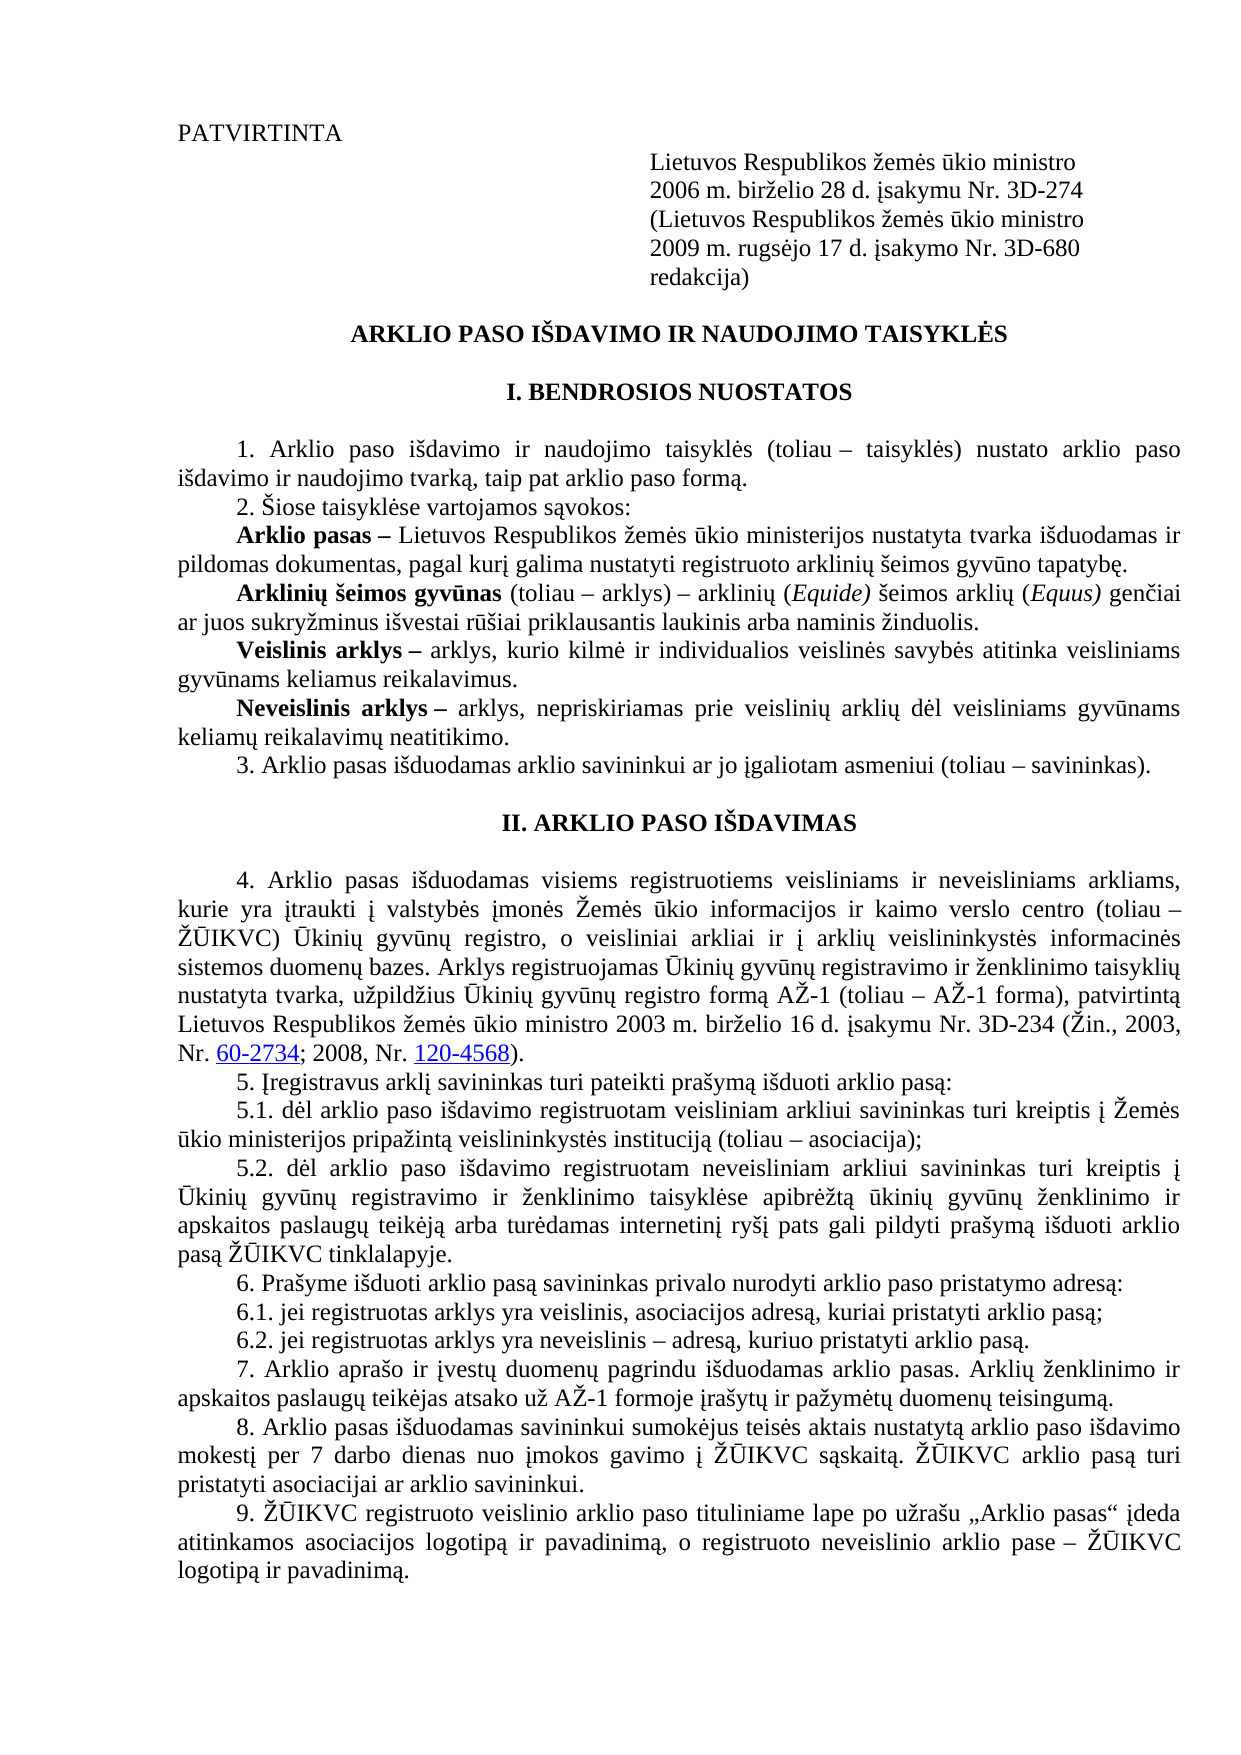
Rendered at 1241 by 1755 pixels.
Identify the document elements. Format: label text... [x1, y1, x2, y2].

text 2006 m. birželio 28 d. įsakymu Nr. 3D-274 [649, 176, 1181, 204]
text Veislinis arklys – arklys, kurio kilmė ir individualios veislinės savybės atitinka veisliniams gyvūnams keliamus reikalavimus. [177, 636, 1181, 693]
text 5.1. dėl arklio paso išdavimo registruotam veisliniam arkliui savininkas turi kreiptis į Žemės ūkio ministerijos pripažintą veislininkystės instituciją (toliau – asociacija); [177, 1096, 1181, 1153]
text redakcija) [649, 262, 1181, 291]
text Arklio pasas – Lietuvos Respublikos žemės ūkio ministerijos nustatyta tvarka išduodamas ir pildomas dokumentas, pagal kurį galima nustatyti registruoto arklinių šeimos gyvūno tapatybę. [177, 521, 1181, 578]
text 5.2. dėl arklio paso išdavimo registruotam neveisliniam arkliui savininkas turi kreiptis į Ūkinių gyvūnų registravimo ir ženklinimo taisyklėse apibrėžtą ūkinių gyvūnų ženklinimo ir apskaitos paslaugų teikėją arba turėdamas internetinį ryšį pats gali pildyti prašymą išduoti arklio pasą ŽŪIKVC tinklalapyje. [177, 1153, 1181, 1268]
text 6.2. jei registruotas arklys yra neveislinis – adresą, kuriuo pristatyti arklio pasą. [177, 1326, 1181, 1354]
text 2. Šiose taisyklėse vartojamos sąvokos: [177, 492, 1181, 521]
text 7. Arklio aprašo ir įvestų duomenų pagrindu išduodamas arklio pasas. Arklių ženklinimo ir apskaitos paslaugų teikėjas atsako už AŽ-1 formoje įrašytų ir pažymėtų duomenų teisingumą. [177, 1354, 1181, 1412]
text Arklinių šeimos gyvūnas (toliau – arklys) – arklinių (Equide) šeimos arklių (Equus) genčiai ar juos sukryžminus išvestai rūšiai priklausantis laukinis arba naminis žinduolis. [177, 578, 1181, 636]
text 3. Arklio pasas išduodamas arklio savininkui ar jo įgaliotam asmeniui (toliau – savininkas). [177, 751, 1181, 779]
text 6. Prašyme išduoti arklio pasą savininkas privalo nurodyti arklio paso pristatymo adresą: [177, 1268, 1181, 1297]
text II. ARKLIO PASO IŠDAVIMAS [177, 808, 1181, 837]
text (Lietuvos Respublikos žemės ūkio ministro [649, 204, 1181, 233]
text 5. Įregistravus arklį savininkas turi pateikti prašymą išduoti arklio pasą: [177, 1067, 1181, 1096]
text Neveislinis arklys – arklys, nepriskiriamas prie veislinių arklių dėl veisliniams gyvūnams keliamų reikalavimų neatitikimo. [177, 693, 1181, 751]
text I. BENDROSIOS NUOSTATOS [177, 377, 1181, 406]
text 1. Arklio paso išdavimo ir naudojimo taisyklės (toliau – taisyklės) nustato arklio paso išdavimo ir naudojimo tvarką, taip pat arklio paso formą. [177, 434, 1181, 492]
text 4. Arklio pasas išduodamas visiems registruotiems veisliniams ir neveisliniams arkliams, kurie yra įtraukti į valstybės įmonės Žemės ūkio informacijos ir kaimo verslo centro (toliau – ŽŪIKVC) Ūkinių gyvūnų registro, o veisliniai arkliai ir į arklių veislininkystės informacinės sistemos duomenų bazes. Arklys registruojamas Ūkinių gyvūnų registravimo ir ženklinimo taisyklių nustatyta tvarka, užpildžius Ūkinių gyvūnų registro formą AŽ-1 (toliau – AŽ-1 forma), patvirtintą Lietuvos Respublikos žemės ūkio ministro 2003 m. birželio 16 d. įsakymu Nr. 3D-234 (Žin., 2003, Nr. 60-2734; 2008, Nr. 120-4568). [177, 866, 1181, 1067]
text ARKLIO PASO IŠDAVIMO IR NAUDOJIMO TAISYKLĖS [177, 319, 1181, 348]
text Lietuvos Respublikos žemės ūkio ministro [649, 147, 1181, 176]
text 2009 m. rugsėjo 17 d. įsakymo Nr. 3D-680 [649, 233, 1181, 262]
text PATVIRTINTA [177, 118, 1181, 147]
text 6.1. jei registruotas arklys yra veislinis, asociacijos adresą, kuriai pristatyti arklio pasą; [177, 1297, 1181, 1326]
text 9. ŽŪIKVC registruoto veislinio arklio paso tituliniame lape po užrašu „Arklio pasas“ įdeda atitinkamos asociacijos logotipą ir pavadinimą, o registruoto neveislinio arklio pase – ŽŪIKVC logotipą ir pavadinimą. [177, 1498, 1181, 1584]
text 8. Arklio pasas išduodamas savininkui sumokėjus teisės aktais nustatytą arklio paso išdavimo mokestį per 7 darbo dienas nuo įmokos gavimo į ŽŪIKVC sąskaitą. ŽŪIKVC arklio pasą turi pristatyti asociacijai ar arklio savininkui. [177, 1412, 1181, 1498]
